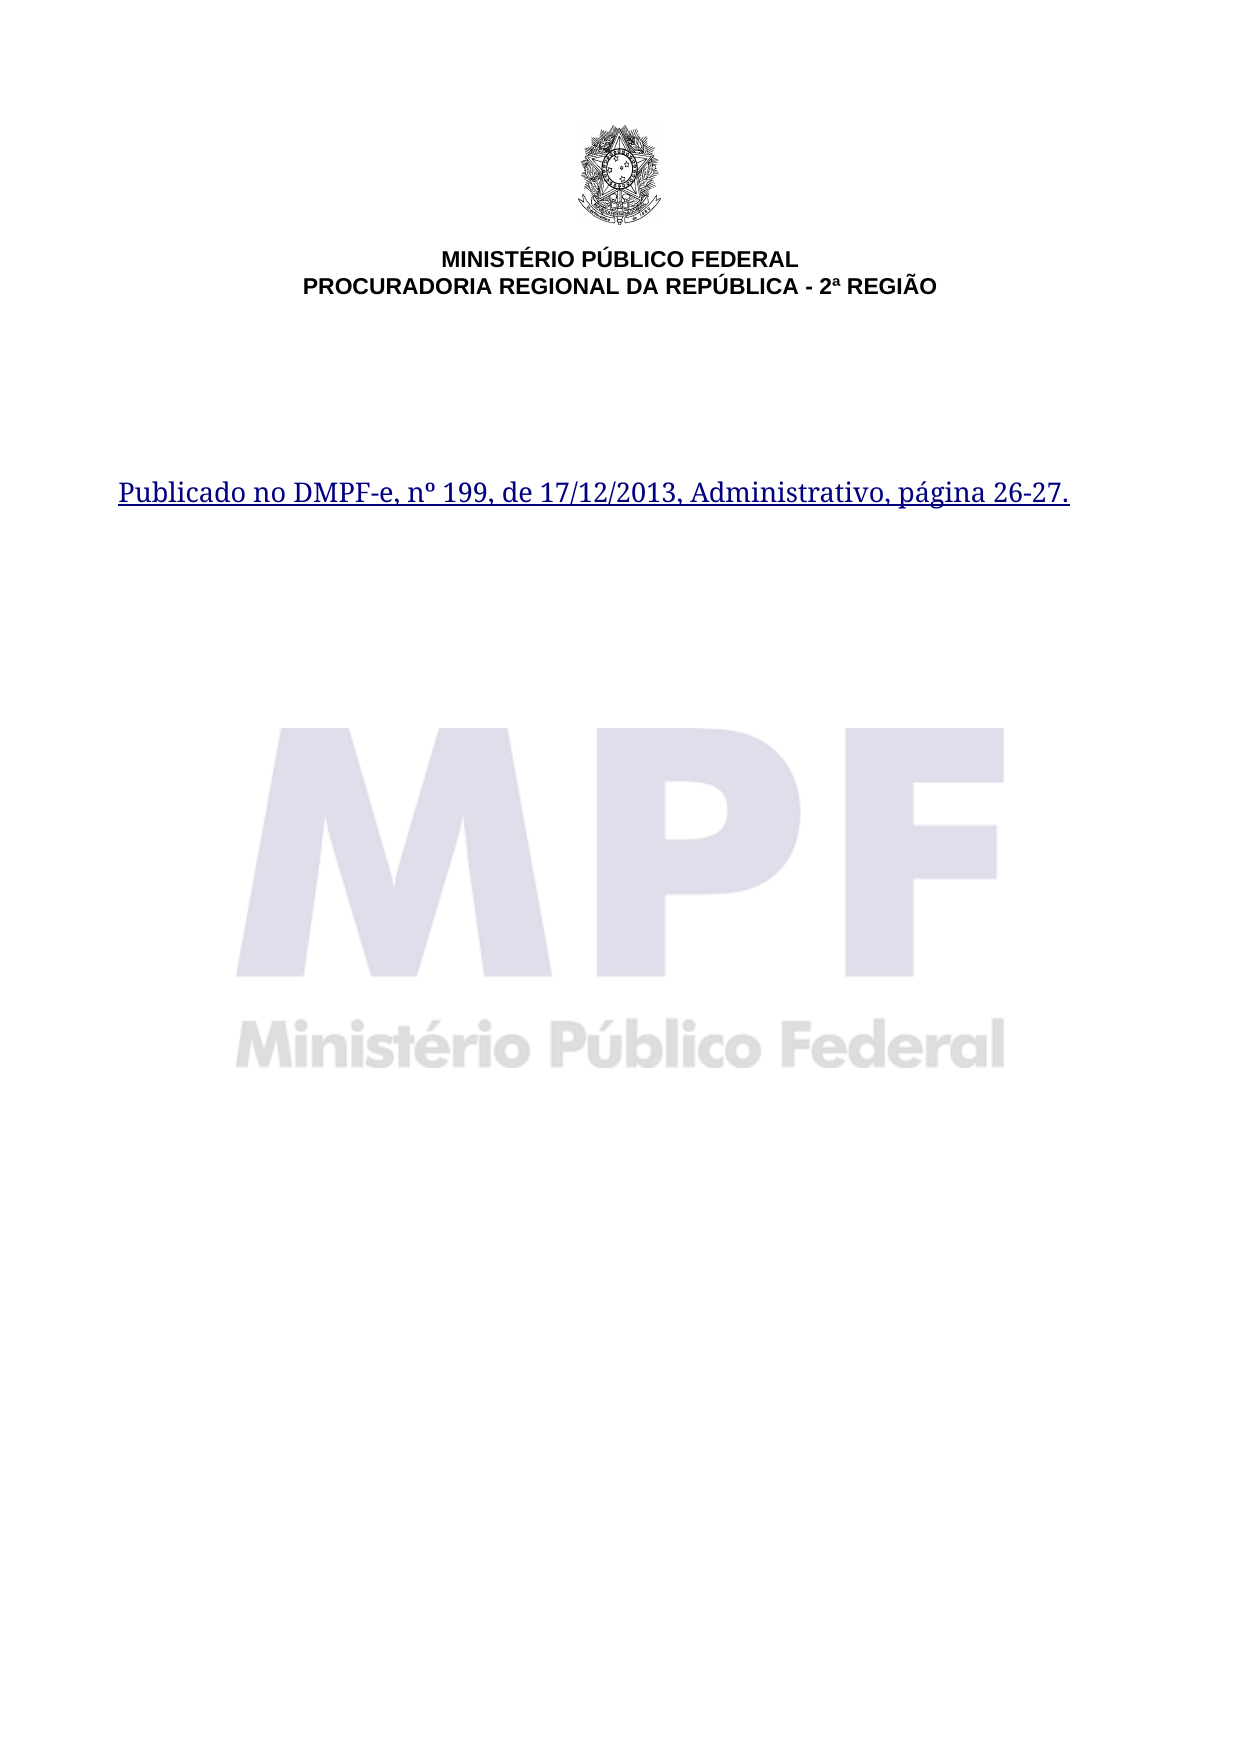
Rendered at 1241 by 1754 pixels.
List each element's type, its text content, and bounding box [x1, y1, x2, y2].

picture [577, 125, 663, 225]
text Publicado no DMPF-e, nº 199, de 17/12/2013, Administrativo, página 26-27. [118, 473, 1122, 510]
picture [236, 728, 1004, 1068]
